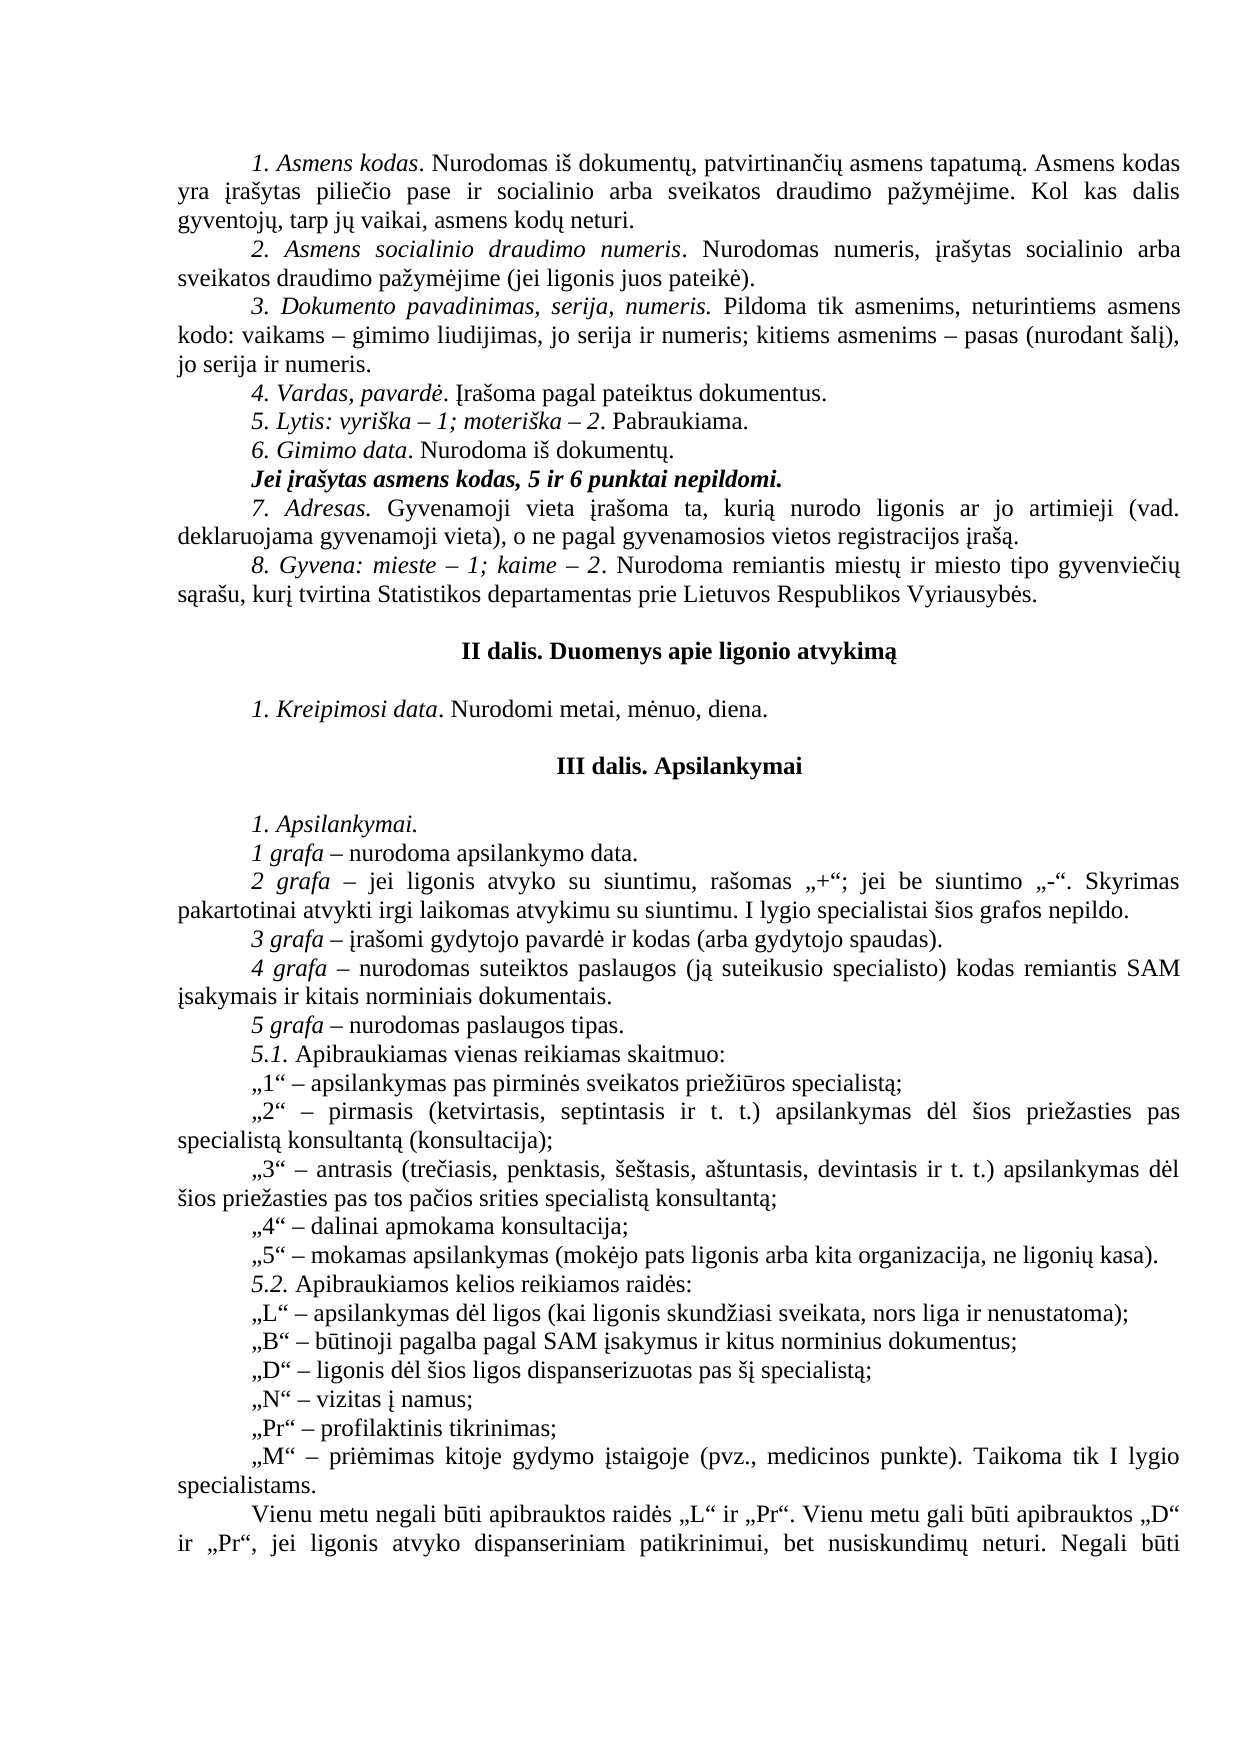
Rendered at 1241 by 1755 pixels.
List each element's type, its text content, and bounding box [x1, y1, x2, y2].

text 5.2. Apibraukiamos kelios reikiamos raidės: [177, 1269, 1181, 1298]
text 4. Vardas, pavardė. Įrašoma pagal pateiktus dokumentus. [177, 378, 1181, 406]
text „4“ – dalinai apmokama konsultacija; [177, 1211, 1181, 1240]
text „2“ – pirmasis (ketvirtasis, septintasis ir t. t.) apsilankymas dėl šios priežasties pas specialistą konsultantą (konsultacija); [177, 1096, 1181, 1154]
text 5. Lytis: vyriška – 1; moteriška – 2. Pabraukiama. [177, 406, 1181, 435]
text „L“ – apsilankymas dėl ligos (kai ligonis skundžiasi sveikata, nors liga ir nenustatoma); [177, 1298, 1181, 1326]
text „N“ – vizitas į namus; [177, 1384, 1181, 1413]
text „D“ – ligonis dėl šios ligos dispanserizuotas pas šį specialistą; [177, 1355, 1181, 1384]
text 1. Asmens kodas. Nurodomas iš dokumentų, patvirtinančių asmens tapatumą. Asmens kodas yra įrašytas piliečio pase ir socialinio arba sveikatos draudimo pažymėjime. Kol kas dalis gyventojų, tarp jų vaikai, asmens kodų neturi. [177, 148, 1181, 234]
text 1 grafa – nurodoma apsilankymo data. [177, 838, 1181, 866]
text 4 grafa – nurodomas suteiktos paslaugos (ją suteikusio specialisto) kodas remiantis SAM įsakymais ir kitais norminiais dokumentais. [177, 953, 1181, 1010]
text 7. Adresas. Gyvenamoji vieta įrašoma ta, kurią nurodo ligonis ar jo artimieji (vad. deklaruojama gyvenamoji vieta), o ne pagal gyvenamosios vietos registracijos įrašą. [177, 493, 1181, 550]
text „Pr“ – profilaktinis tikrinimas; [177, 1413, 1181, 1441]
text „3“ – antrasis (trečiasis, penktasis, šeštasis, aštuntasis, devintasis ir t. t.) apsilankymas dėl šios priežasties pas tos pačios srities specialistą konsultantą; [177, 1154, 1181, 1211]
text 2. Asmens socialinio draudimo numeris. Nurodomas numeris, įrašytas socialinio arba sveikatos draudimo pažymėjime (jei ligonis juos pateikė). [177, 234, 1181, 291]
text 8. Gyvena: mieste – 1; kaime – 2. Nurodoma remiantis miestų ir miesto tipo gyvenviečių sąrašu, kurį tvirtina Statistikos departamentas prie Lietuvos Respublikos Vyriausybės. [177, 550, 1181, 608]
text 3 grafa – įrašomi gydytojo pavardė ir kodas (arba gydytojo spaudas). [177, 924, 1181, 953]
text III dalis. Apsilankymai [177, 751, 1181, 780]
text „M“ – priėmimas kitoje gydymo įstaigoje (pvz., medicinos punkte). Taikoma tik I lygio specialistams. [177, 1441, 1181, 1499]
text 5.1. Apibraukiamas vienas reikiamas skaitmuo: [177, 1039, 1181, 1068]
text „1“ – apsilankymas pas pirminės sveikatos priežiūros specialistą; [177, 1068, 1181, 1096]
text Vienu metu negali būti apibrauktos raidės „L“ ir „Pr“. Vienu metu gali būti apibrauktos „D“ ir „Pr“, jei ligonis atvyko dispanseriniam patikrinimui, bet nusiskundimų neturi. Negali būti [177, 1499, 1181, 1556]
text 5 grafa – nurodomas paslaugos tipas. [177, 1010, 1181, 1039]
text II dalis. Duomenys apie ligonio atvykimą [177, 636, 1181, 665]
text 1. Kreipimosi data. Nurodomi metai, mėnuo, diena. [177, 694, 1181, 723]
text 6. Gimimo data. Nurodoma iš dokumentų. [177, 435, 1181, 464]
text „B“ – būtinoji pagalba pagal SAM įsakymus ir kitus norminius dokumentus; [177, 1326, 1181, 1355]
text 1. Apsilankymai. [177, 809, 1181, 838]
text 2 grafa – jei ligonis atvyko su siuntimu, rašomas „+“; jei be siuntimo „-“. Skyrimas pakartotinai atvykti irgi laikomas atvykimu su siuntimu. I lygio specialistai šios grafos nepildo. [177, 866, 1181, 924]
text Jei įrašytas asmens kodas, 5 ir 6 punktai nepildomi. [177, 464, 1181, 493]
text „5“ – mokamas apsilankymas (mokėjo pats ligonis arba kita organizacija, ne ligonių kasa). [177, 1240, 1181, 1269]
text 3. Dokumento pavadinimas, serija, numeris. Pildoma tik asmenims, neturintiems asmens kodo: vaikams – gimimo liudijimas, jo serija ir numeris; kitiems asmenims – pasas (nurodant šalį), jo serija ir numeris. [177, 291, 1181, 378]
